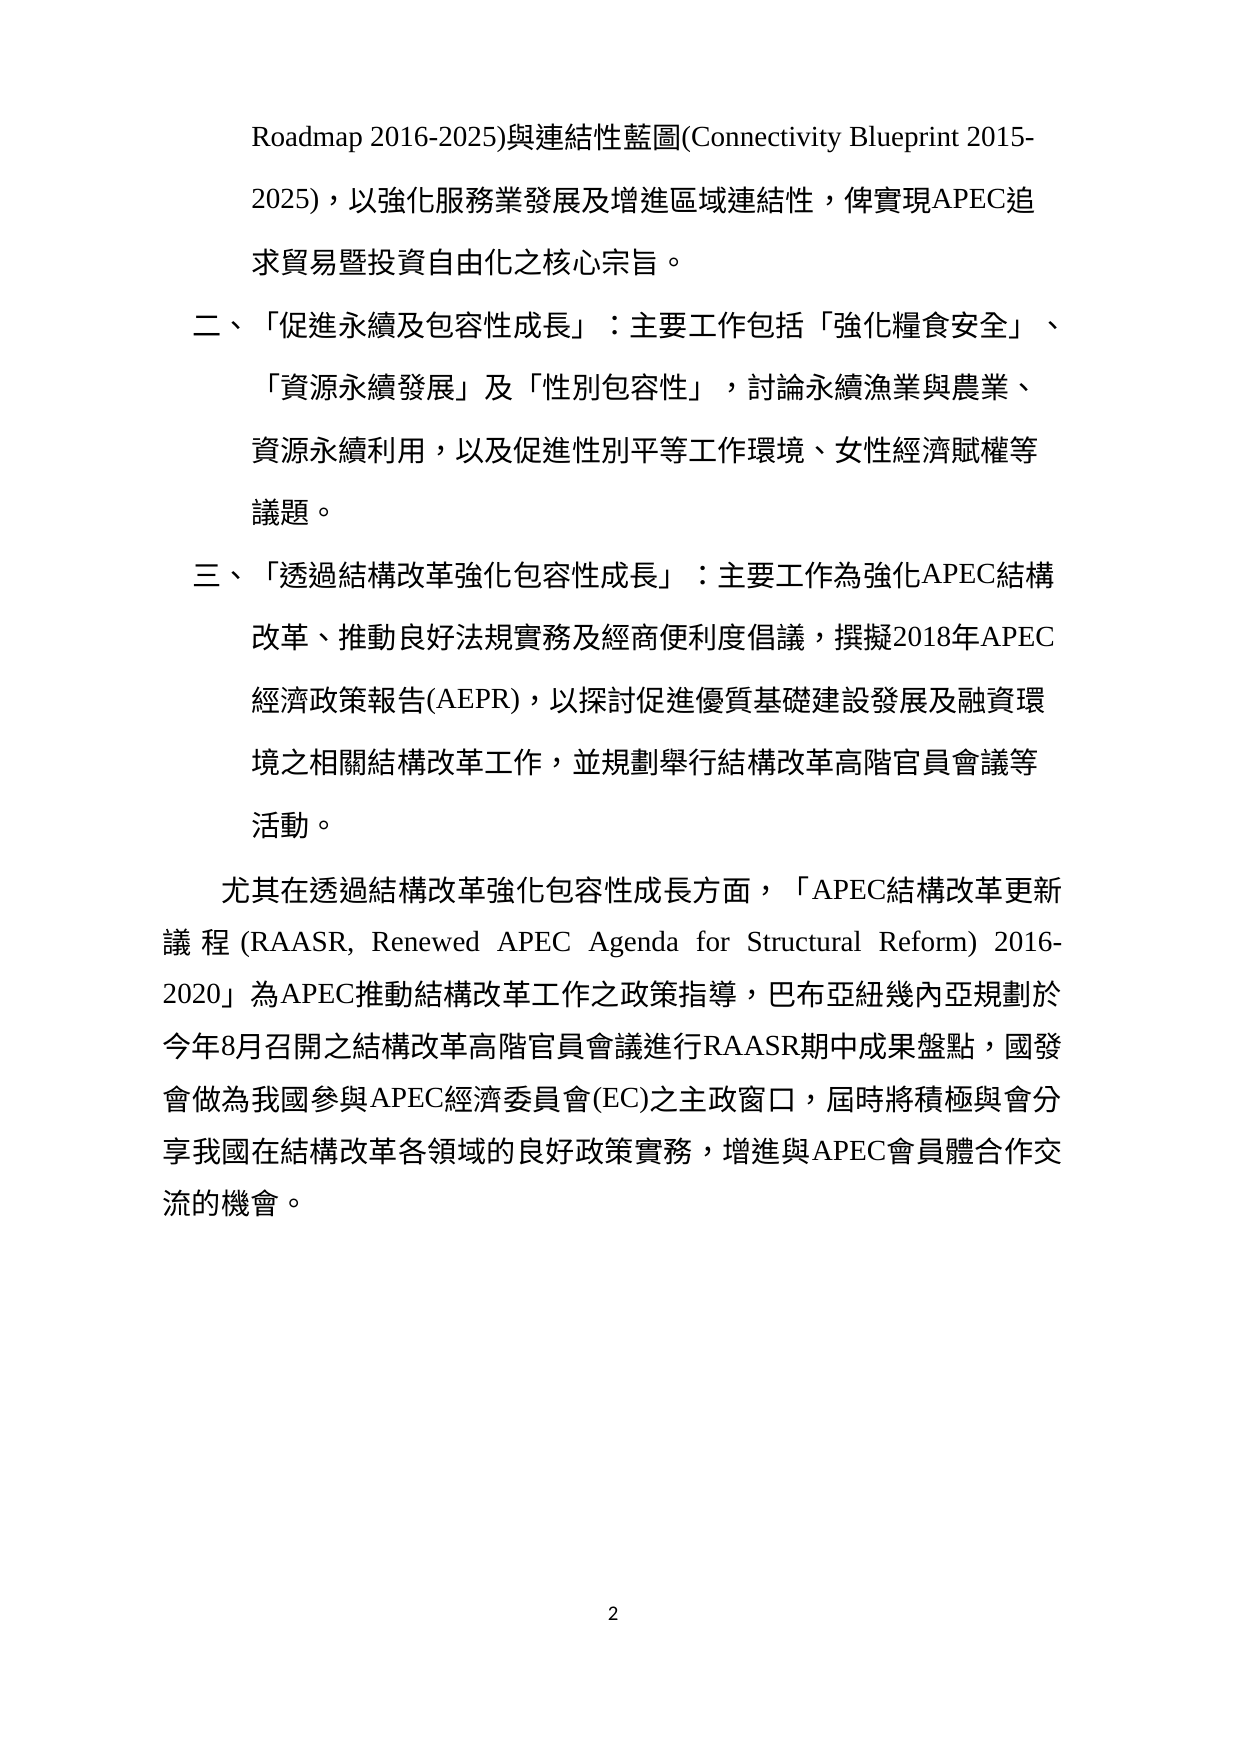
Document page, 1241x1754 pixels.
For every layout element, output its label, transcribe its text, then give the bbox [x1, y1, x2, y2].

text 二、「促進永續及包容性成長」：主要工作包括「強化糧食安全」、「資源永續發展」及「性別包容性」，討論永續漁業與農業、資源永續利用，以及促進性別平等工作環境、女性經濟賦權等議題。 [192, 282, 1063, 532]
text Roadmap 2016-2025)與連結性藍圖(Connectivity Blueprint 2015-2025)，以強化服務業發展及增進區域連結性，俾實現APEC追求貿易暨投資自由化之核心宗旨。 [192, 94, 1063, 282]
text 尤其在透過結構改革強化包容性成長方面，「APEC結構改革更新議程(RAASR, Renewed APEC Agenda for Structural Reform) 2016-2020」為APEC推動結構改革工作之政策指導，巴布亞紐幾內亞規劃於今年8月召開之結構改革高階官員會議進行RAASR期中成果盤點，國發會做為我國參與APEC經濟委員會(EC)之主政窗口，屆時將積極與會分享我國在結構改革各領域的良好政策實務，增進與APEC會員體合作交流的機會。 [162, 863, 1063, 1227]
text 三、「透過結構改革強化包容性成長」：主要工作為強化APEC結構改革、推動良好法規實務及經商便利度倡議，撰擬2018年APEC經濟政策報告(AEPR)，以探討促進優質基礎建設發展及融資環境之相關結構改革工作，並規劃舉行結構改革高階官員會議等活動。 [192, 532, 1063, 844]
